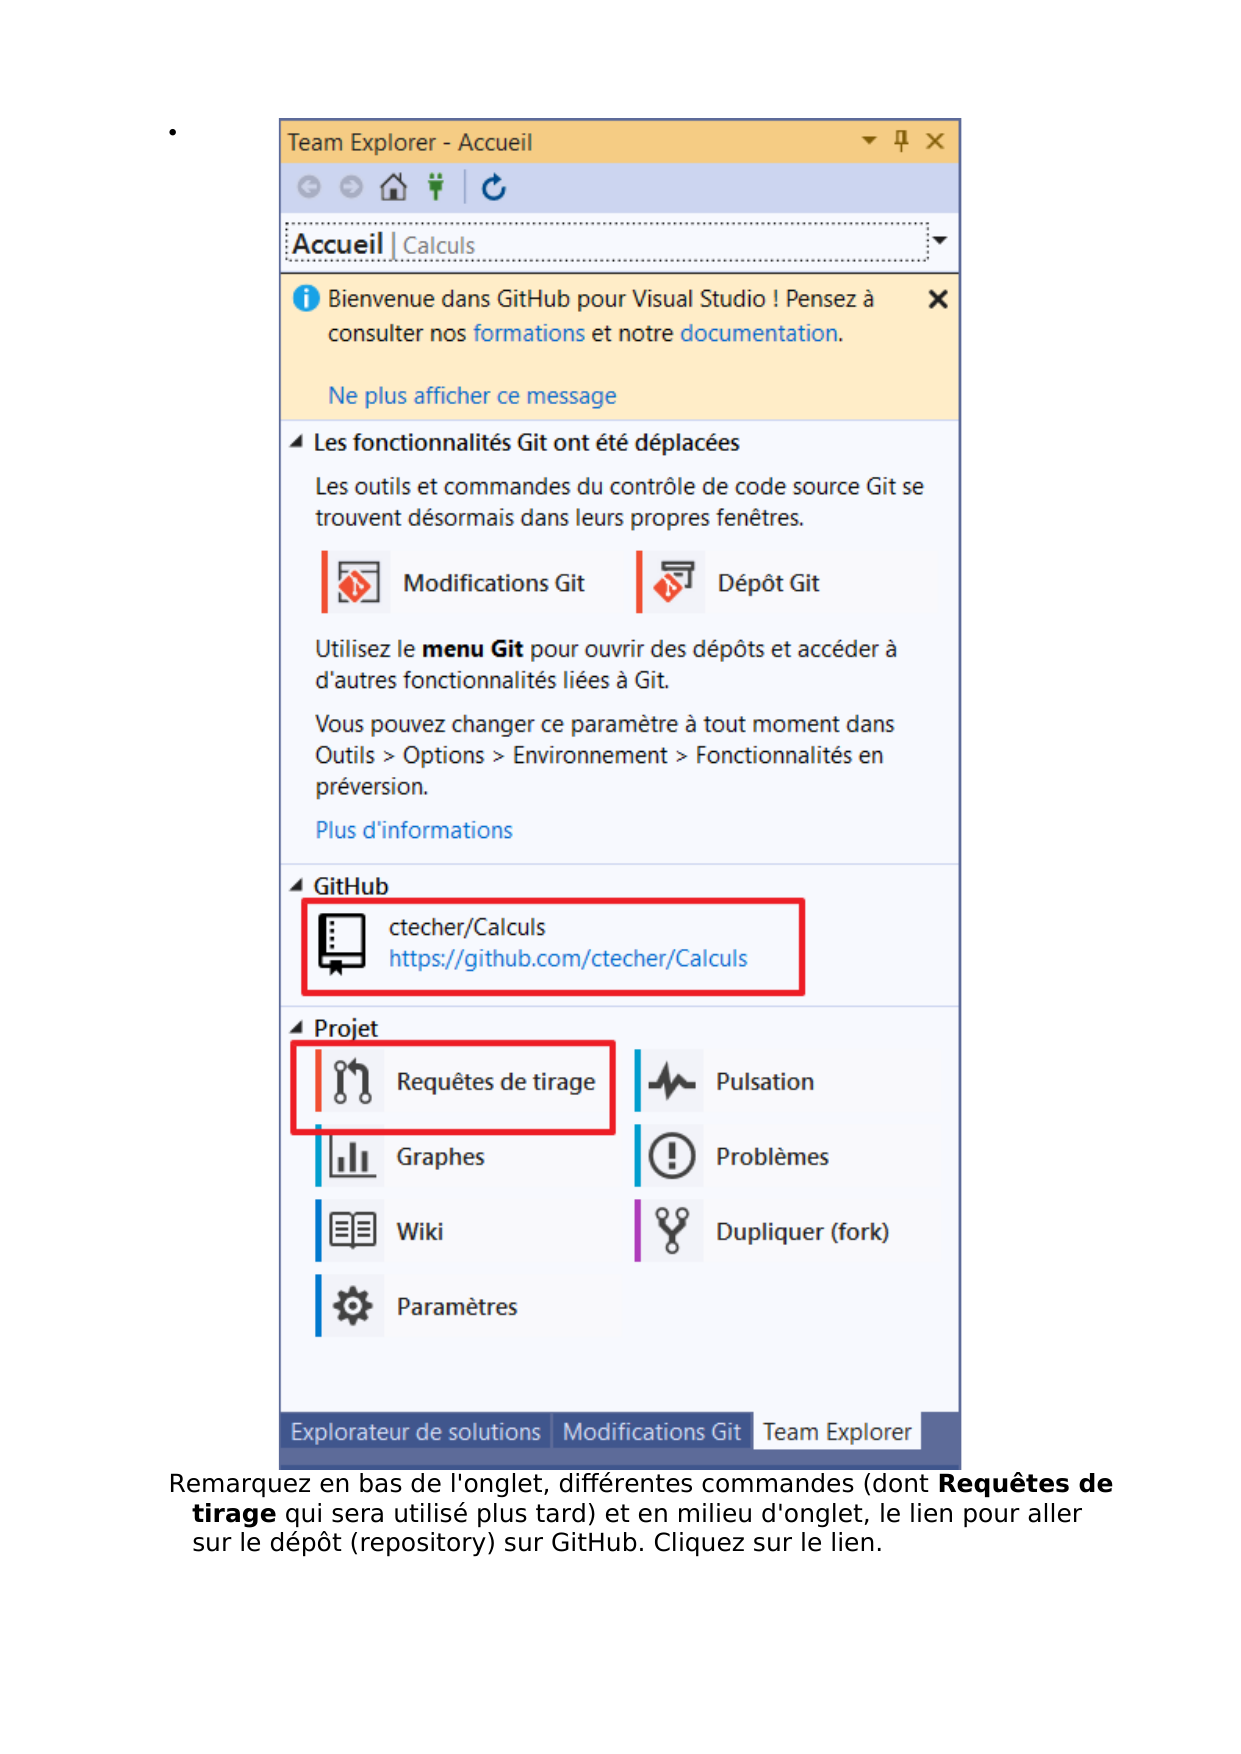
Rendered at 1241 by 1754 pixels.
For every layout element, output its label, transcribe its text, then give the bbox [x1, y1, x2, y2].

picture [278, 118, 962, 1470]
list Remarquez en bas de l'onglet, différentes commandes (dont Requêtes de tirage qui sera utilisé plus tard) et en milieu d'onglet, le lien pour aller sur le dépôt (repository) sur GitHub. Cliquez sur le lien. [177, 118, 1122, 1557]
